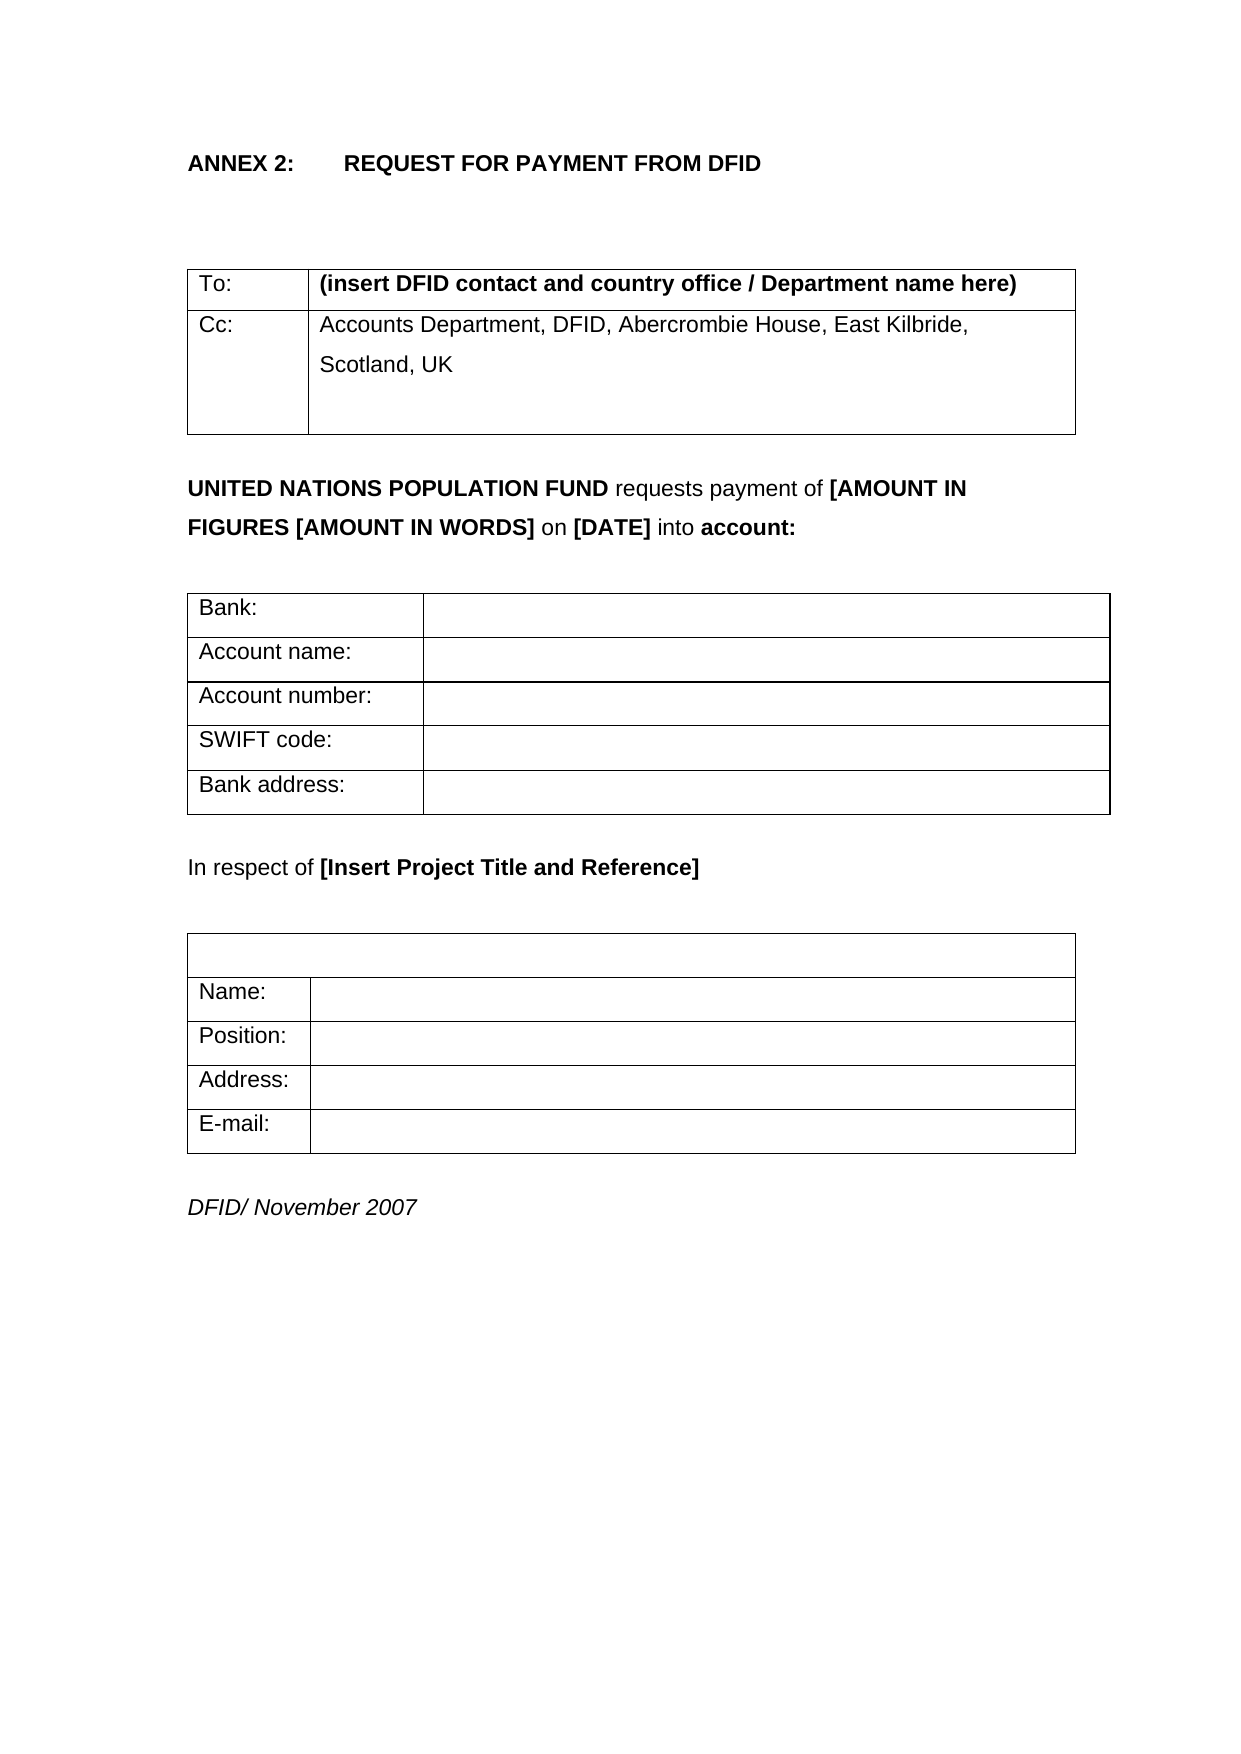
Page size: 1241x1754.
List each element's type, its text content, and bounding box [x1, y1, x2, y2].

table_cell [309, 391, 1075, 434]
text ANNEX 2: REQUEST FOR PAYMENT FROM DFID [187, 150, 1053, 176]
table_cell Address: [188, 1066, 310, 1109]
table_header To: [188, 270, 308, 310]
table_cell Cc: [188, 311, 308, 391]
table_cell [424, 726, 1109, 769]
table_cell [188, 391, 308, 434]
table_cell Position: [188, 1022, 310, 1065]
table_cell [311, 1066, 1075, 1109]
table_cell Account number: [188, 683, 423, 725]
table_cell [311, 1110, 1075, 1153]
table_cell Accounts Department, DFID, Abercrombie House, East Kilbride, Scotland, UK [309, 311, 1075, 391]
text UNITED NATIONS POPULATION FUND requests payment of [AMOUNT IN FIGURES [AMOUNT IN WORDS] on [DATE] into account: [187, 475, 1053, 541]
table_cell [311, 1022, 1075, 1065]
table_cell [424, 771, 1109, 813]
table_cell [311, 978, 1075, 1021]
table_header Bank: [188, 594, 423, 637]
table_cell [424, 683, 1109, 725]
table_header (insert DFID contact and country office / Department name here) [309, 270, 1075, 310]
text In respect of [Insert Project Title and Reference] [187, 854, 1053, 880]
table_cell E-mail: [188, 1110, 310, 1153]
table_cell [424, 638, 1109, 681]
table_cell SWIFT code: [188, 726, 423, 769]
table_header [188, 934, 1075, 977]
text DFID/ November 2007 [187, 1194, 1053, 1220]
table_cell Account name: [188, 638, 423, 681]
table_cell Name: [188, 978, 310, 1021]
table_cell Bank address: [188, 771, 423, 813]
table_header [424, 594, 1109, 637]
